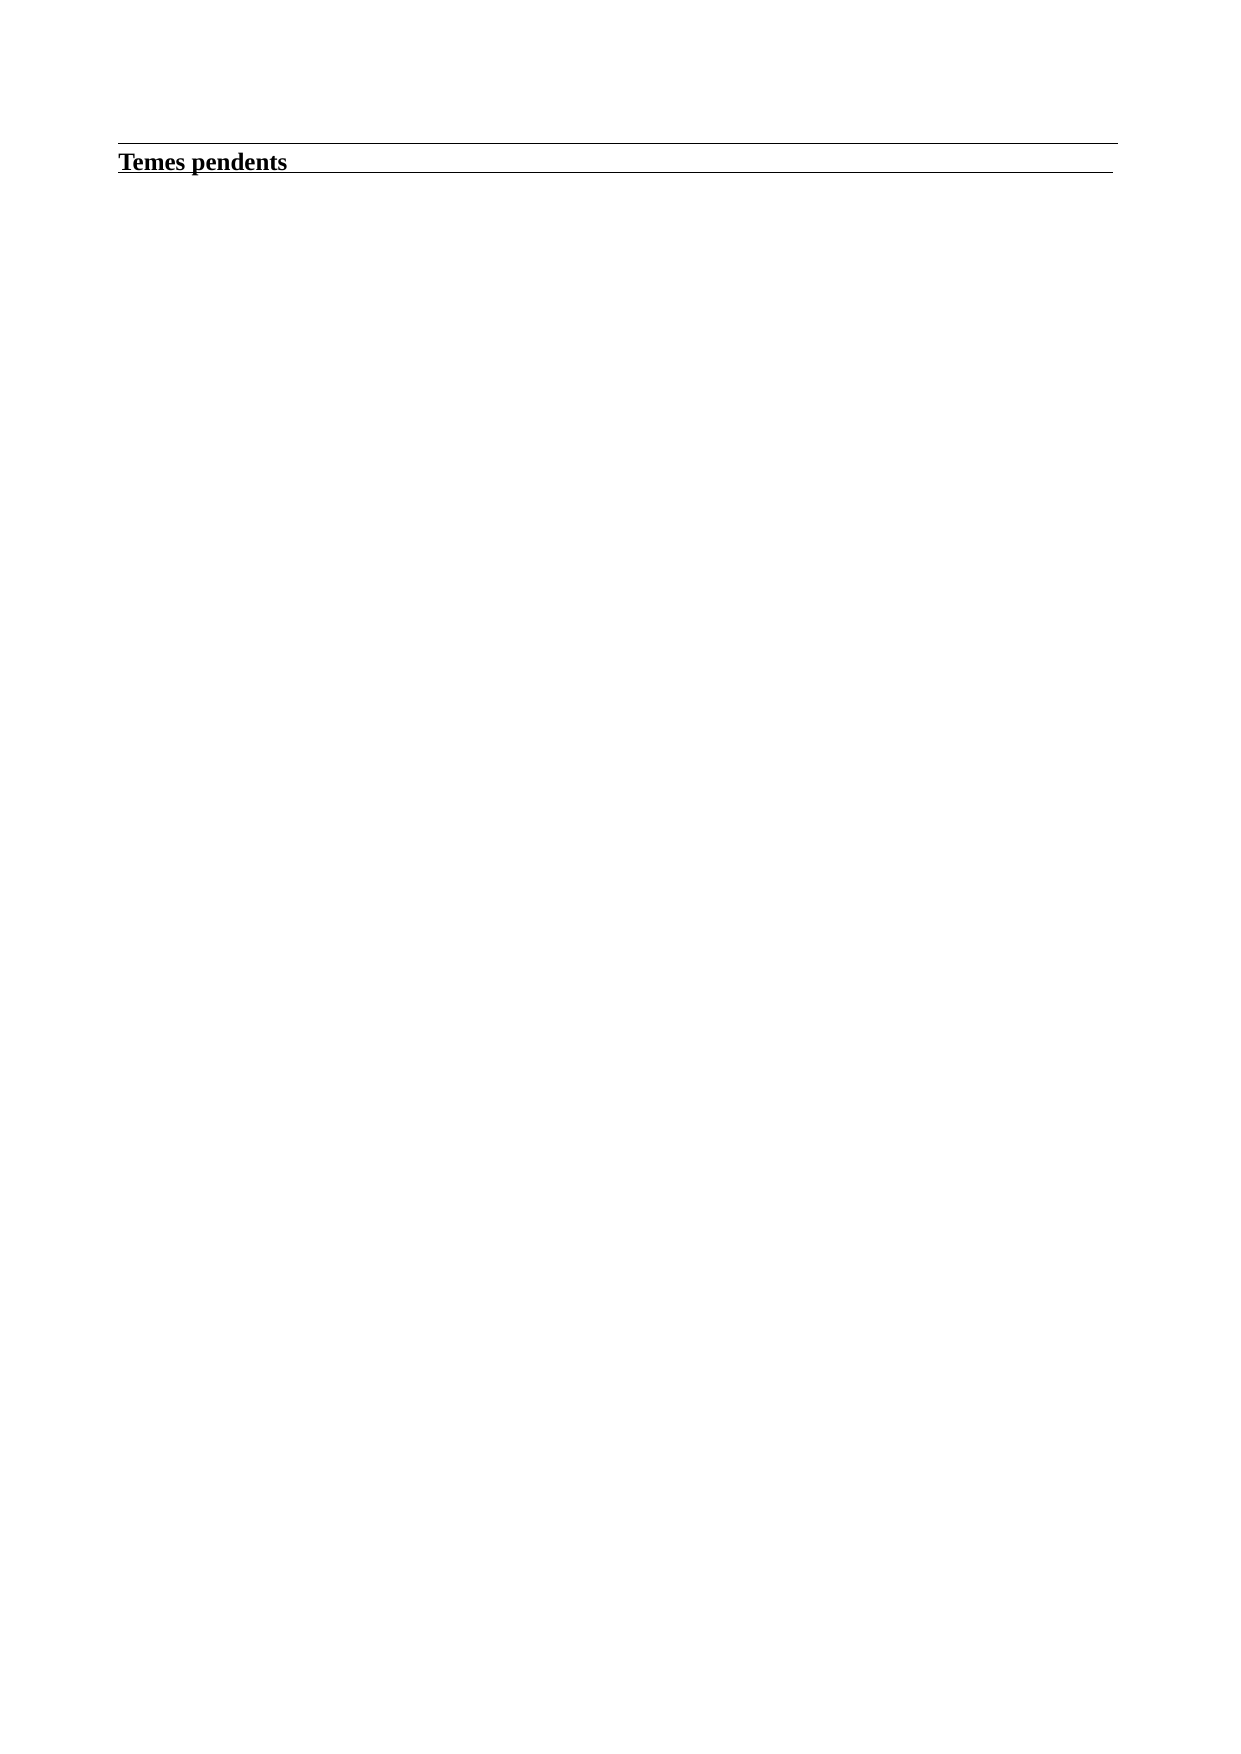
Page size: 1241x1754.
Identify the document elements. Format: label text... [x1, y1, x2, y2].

text Temes pendents [118, 147, 1122, 176]
